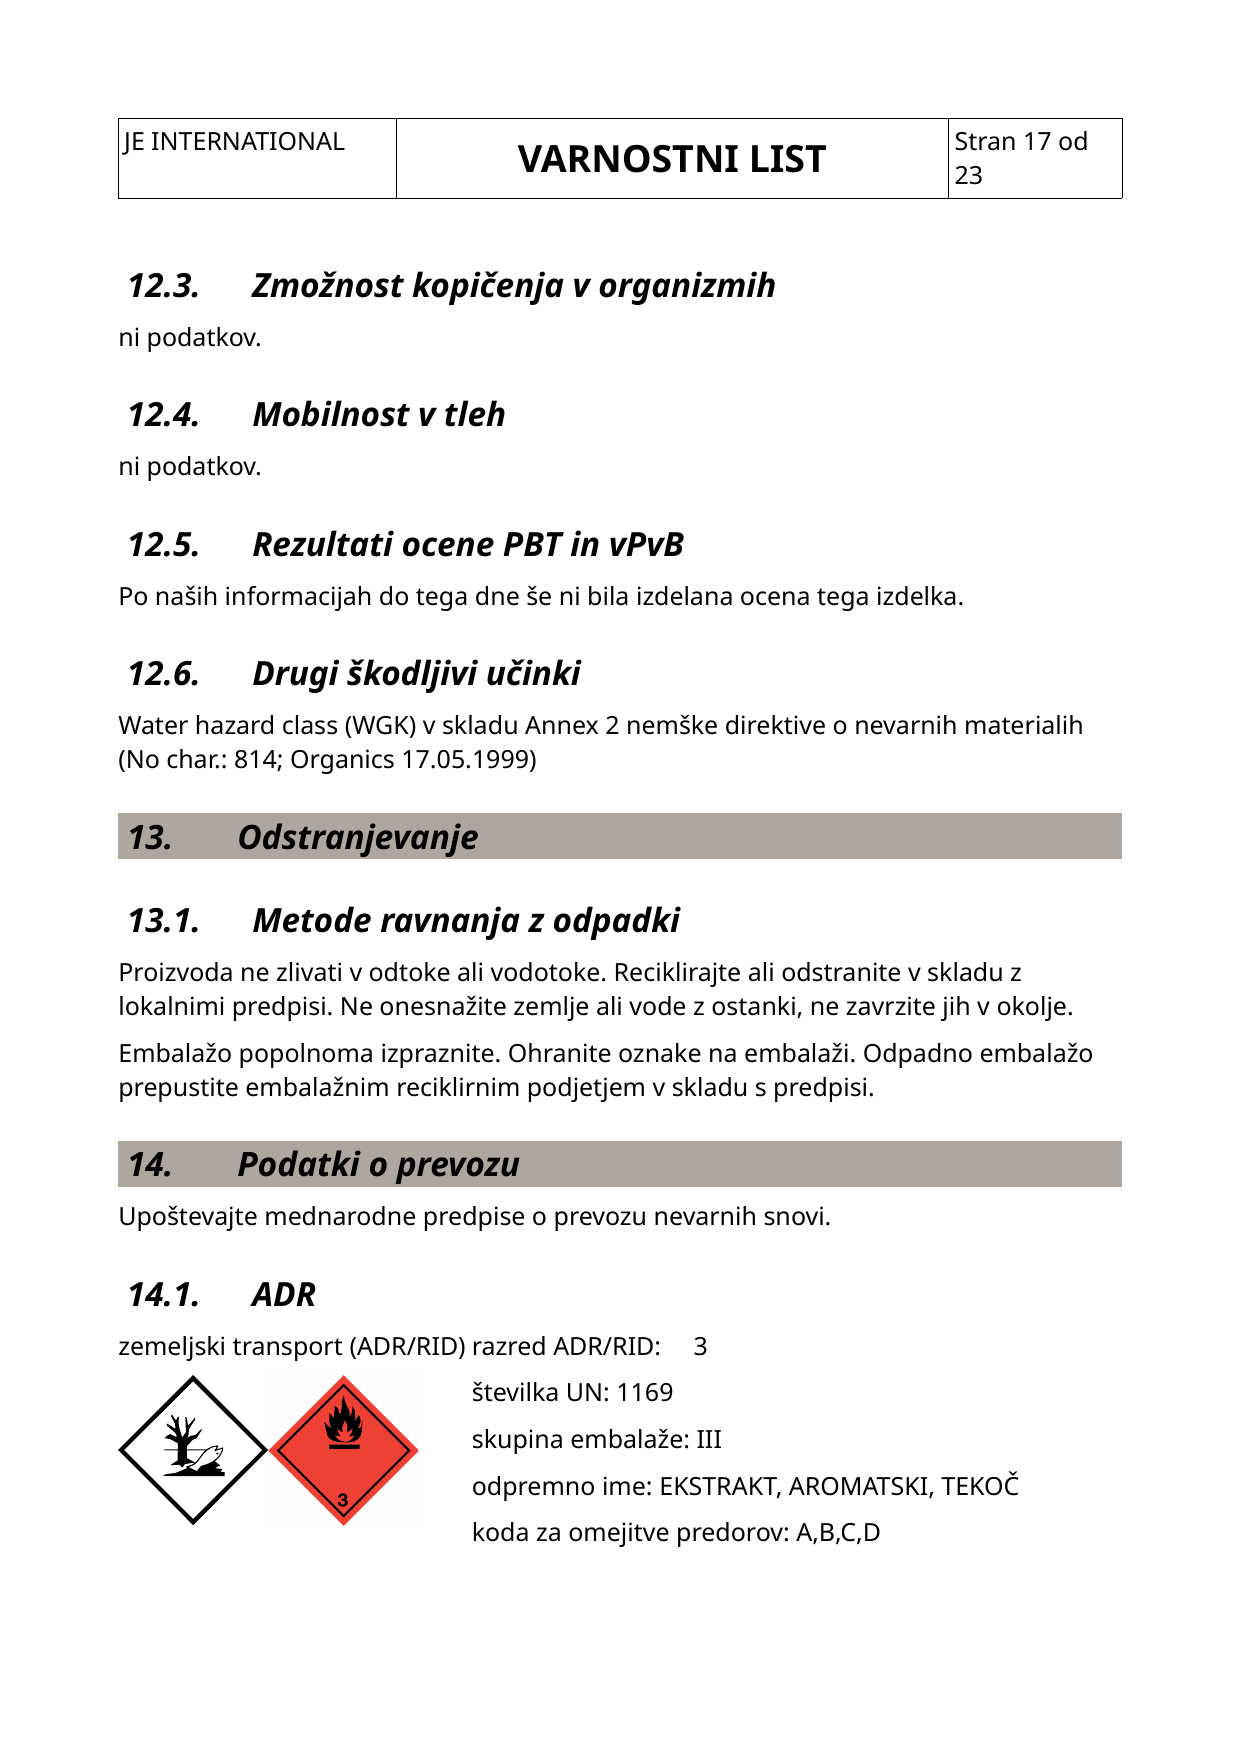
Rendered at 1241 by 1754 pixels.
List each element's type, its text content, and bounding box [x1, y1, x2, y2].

table_cell [118, 1375, 472, 1561]
text Po naših informacijah do tega dne še ni bila izdelana ocena tega izdelka. [118, 578, 1122, 612]
table_cell [118, 1375, 192, 1449]
table_cell [195, 1375, 268, 1448]
subtitle Rezultati ocene PBT in vPvB [118, 520, 1122, 566]
subtitle Drugi škodljivi učinki [118, 650, 1122, 695]
subtitle Mobilnost v tleh [118, 391, 1122, 436]
text Upoštevajte mednarodne predpise o prevozu nevarnih snovi. [118, 1199, 1122, 1233]
subtitle Podatki o prevozu [118, 1141, 1122, 1187]
subtitle Zmožnost kopičenja v organizmih [118, 261, 1122, 307]
text Water hazard class (WGK) v skladu Annex 2 nemške direktive o nevarnih materialih (No char.: 814; Organics 17.05.1999) [118, 708, 1122, 776]
table_header razred ADR/RID: 3 številka UN: 1169 skupina embalaže: III odpremno ime: EKSTRAKT, AROMATSKI, TEKOČ koda za omejitve predorov: A,B,C,D [472, 1329, 1122, 1561]
subtitle ADR [118, 1271, 1122, 1316]
text Embalažo popolnoma izpraznite. Ohranite oznake na embalaži. Odpadno embalažo prepustite embalažnim reciklirnim podjetjem v skladu s predpisi. [118, 1035, 1122, 1103]
subtitle Odstranjevanje [118, 813, 1122, 859]
text ni podatkov. [118, 319, 1122, 353]
text Proizvoda ne zlivati v odtoke ali vodotoke. Reciklirajte ali odstranite v skladu z lokalnimi predpisi. Ne onesnažite zemlje ali vode z ostanki, ne zavrzite jih v okolje. [118, 954, 1122, 1023]
subtitle Metode ravnanja z odpadki [118, 897, 1122, 942]
picture [268, 1375, 419, 1526]
table_header zemeljski transport (ADR/RID) [118, 1329, 472, 1375]
text ni podatkov. [118, 449, 1122, 483]
